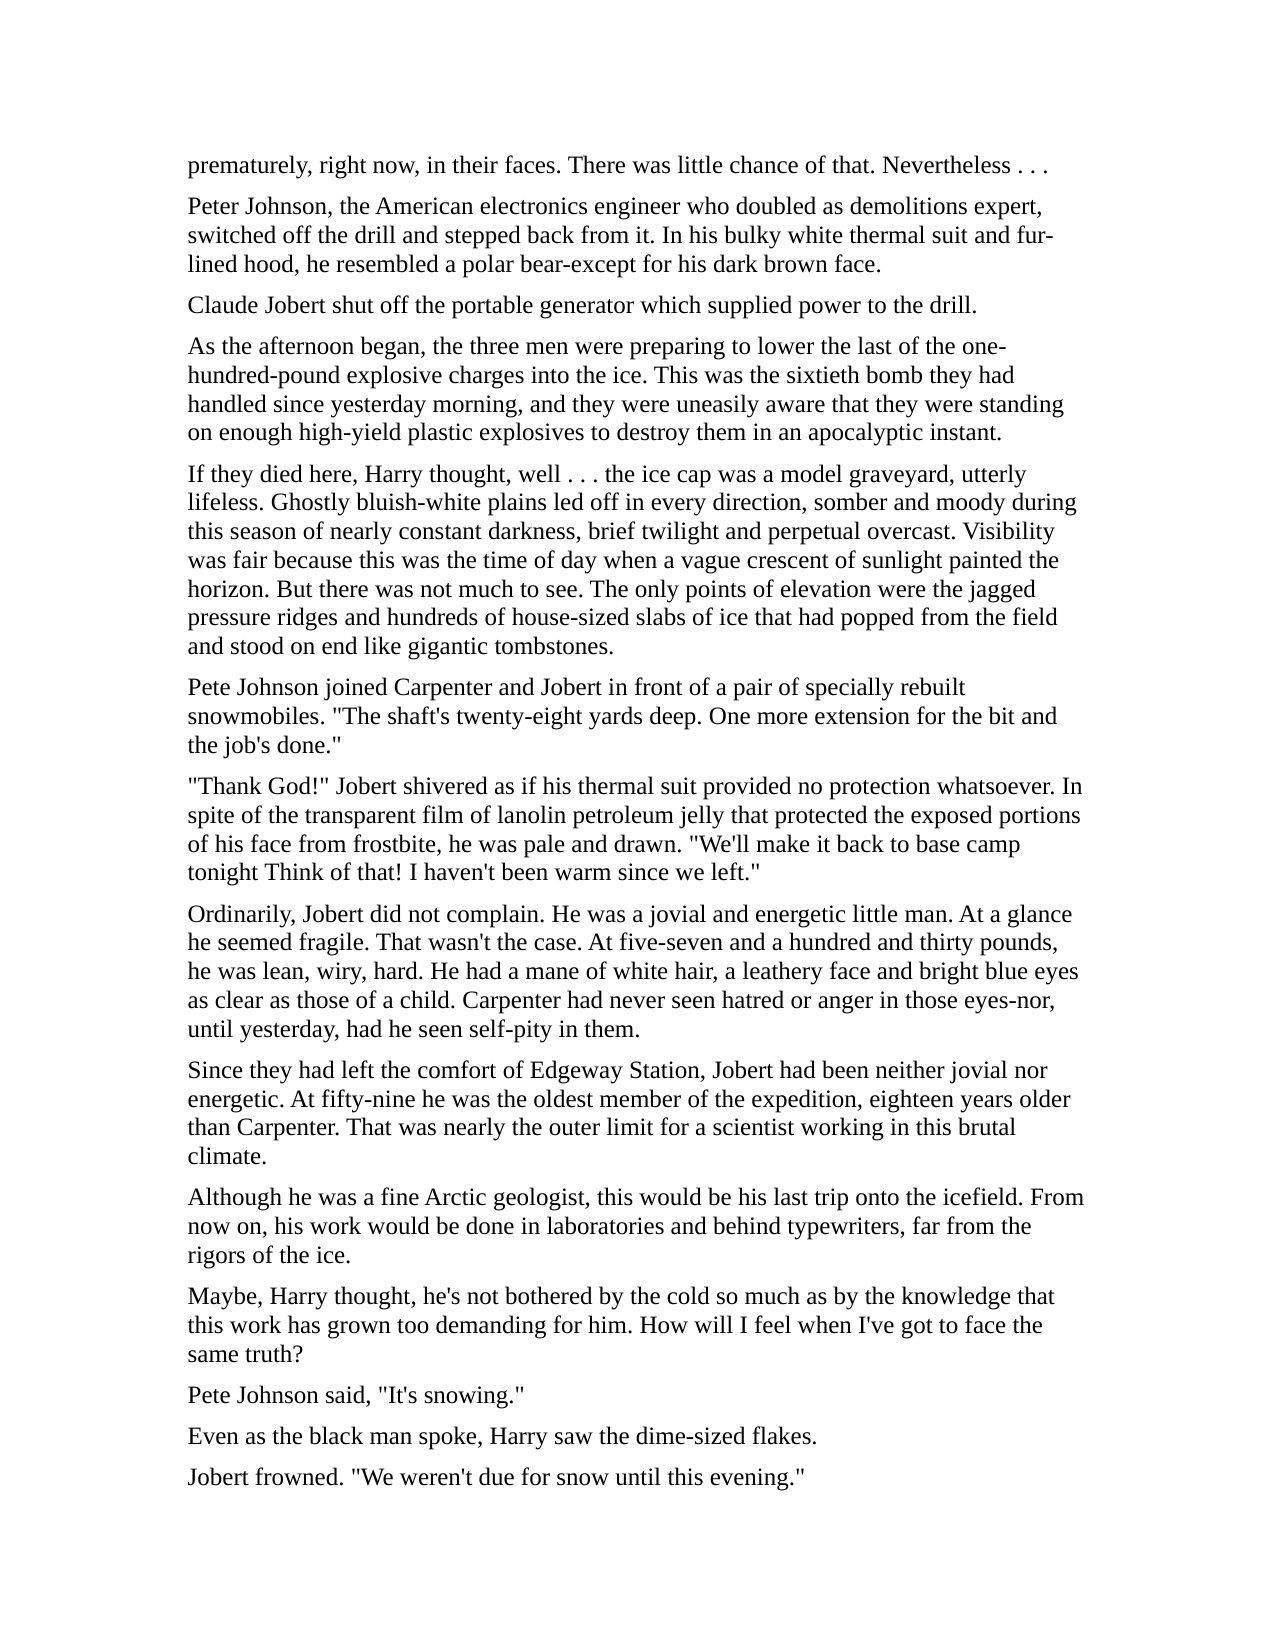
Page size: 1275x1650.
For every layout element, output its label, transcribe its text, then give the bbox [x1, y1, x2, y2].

text Pete Johnson said, "It's snowing." [187, 1380, 1087, 1409]
text Pete Johnson joined Carpenter and Jobert in front of a pair of specially rebuilt snowmobiles. "The shaft's twenty-eight yards deep. One more extension for the bit and the job's done." [187, 672, 1087, 759]
text Since they had left the comfort of Edgeway Station, Jobert had been neither jovial nor energetic. At fifty-nine he was the oldest member of the expedition, eighteen years older than Carpenter. That was nearly the outer limit for a scientist working in this brutal climate. [187, 1055, 1087, 1170]
text Although he was a fine Arctic geologist, this would be his last trip onto the icefield. From now on, his work would be done in laboratories and behind typewriters, far from the rigors of the ice. [187, 1182, 1087, 1269]
text Peter Johnson, the American electronics engineer who doubled as demolitions expert, switched off the drill and stepped back from it. In his bulky white thermal suit and fur-lined hood, he resembled a polar bear-except for his dark brown face. [187, 191, 1087, 277]
text "Thank God!" Jobert shivered as if his thermal suit provided no protection whatsoever. In spite of the transparent film of lanolin petroleum jelly that protected the exposed portions of his face from frostbite, he was pale and drawn. "We'll make it back to base camp tonight Think of that! I haven't been warm since we left." [187, 771, 1087, 886]
text If they died here, Harry thought, well . . . the ice cap was a model graveyard, utterly lifeless. Ghostly bluish-white plains led off in every direction, somber and moody during this season of nearly constant darkness, brief twilight and perpetual overcast. Visibility was fair because this was the time of day when a vague crescent of sunlight painted the horizon. But there was not much to see. The only points of elevation were the jagged pressure ridges and hundreds of house-sized slabs of ice that had popped from the field and stood on end like gigantic tombstones. [187, 459, 1087, 660]
text Ordinarily, Jobert did not complain. He was a jovial and energetic little man. At a glance he seemed fragile. That wasn't the case. At five-seven and a hundred and thirty pounds, he was lean, wiry, hard. He had a mane of white hair, a leathery face and bright blue eyes as clear as those of a child. Carpenter had never seen hatred or anger in those eyes-nor, until yesterday, had he seen self-pity in them. [187, 899, 1087, 1042]
text As the afternoon began, the three men were preparing to lower the last of the one-hundred-pound explosive charges into the ice. This was the sixtieth bomb they had handled since yesterday morning, and they were uneasily aware that they were standing on enough high-yield plastic explosives to destroy them in an apocalyptic instant. [187, 331, 1087, 446]
text prematurely, right now, in their faces. There was little chance of that. Nevertheless . . . [187, 150, 1087, 179]
text Maybe, Harry thought, he's not bothered by the cold so much as by the knowledge that this work has grown too demanding for him. How will I feel when I've got to face the same truth? [187, 1281, 1087, 1367]
text Jobert frowned. "We weren't due for snow until this evening." [187, 1462, 1087, 1491]
text Even as the black man spoke, Harry saw the dime-sized flakes. [187, 1421, 1087, 1450]
text Claude Jobert shut off the portable generator which supplied power to the drill. [187, 290, 1087, 319]
